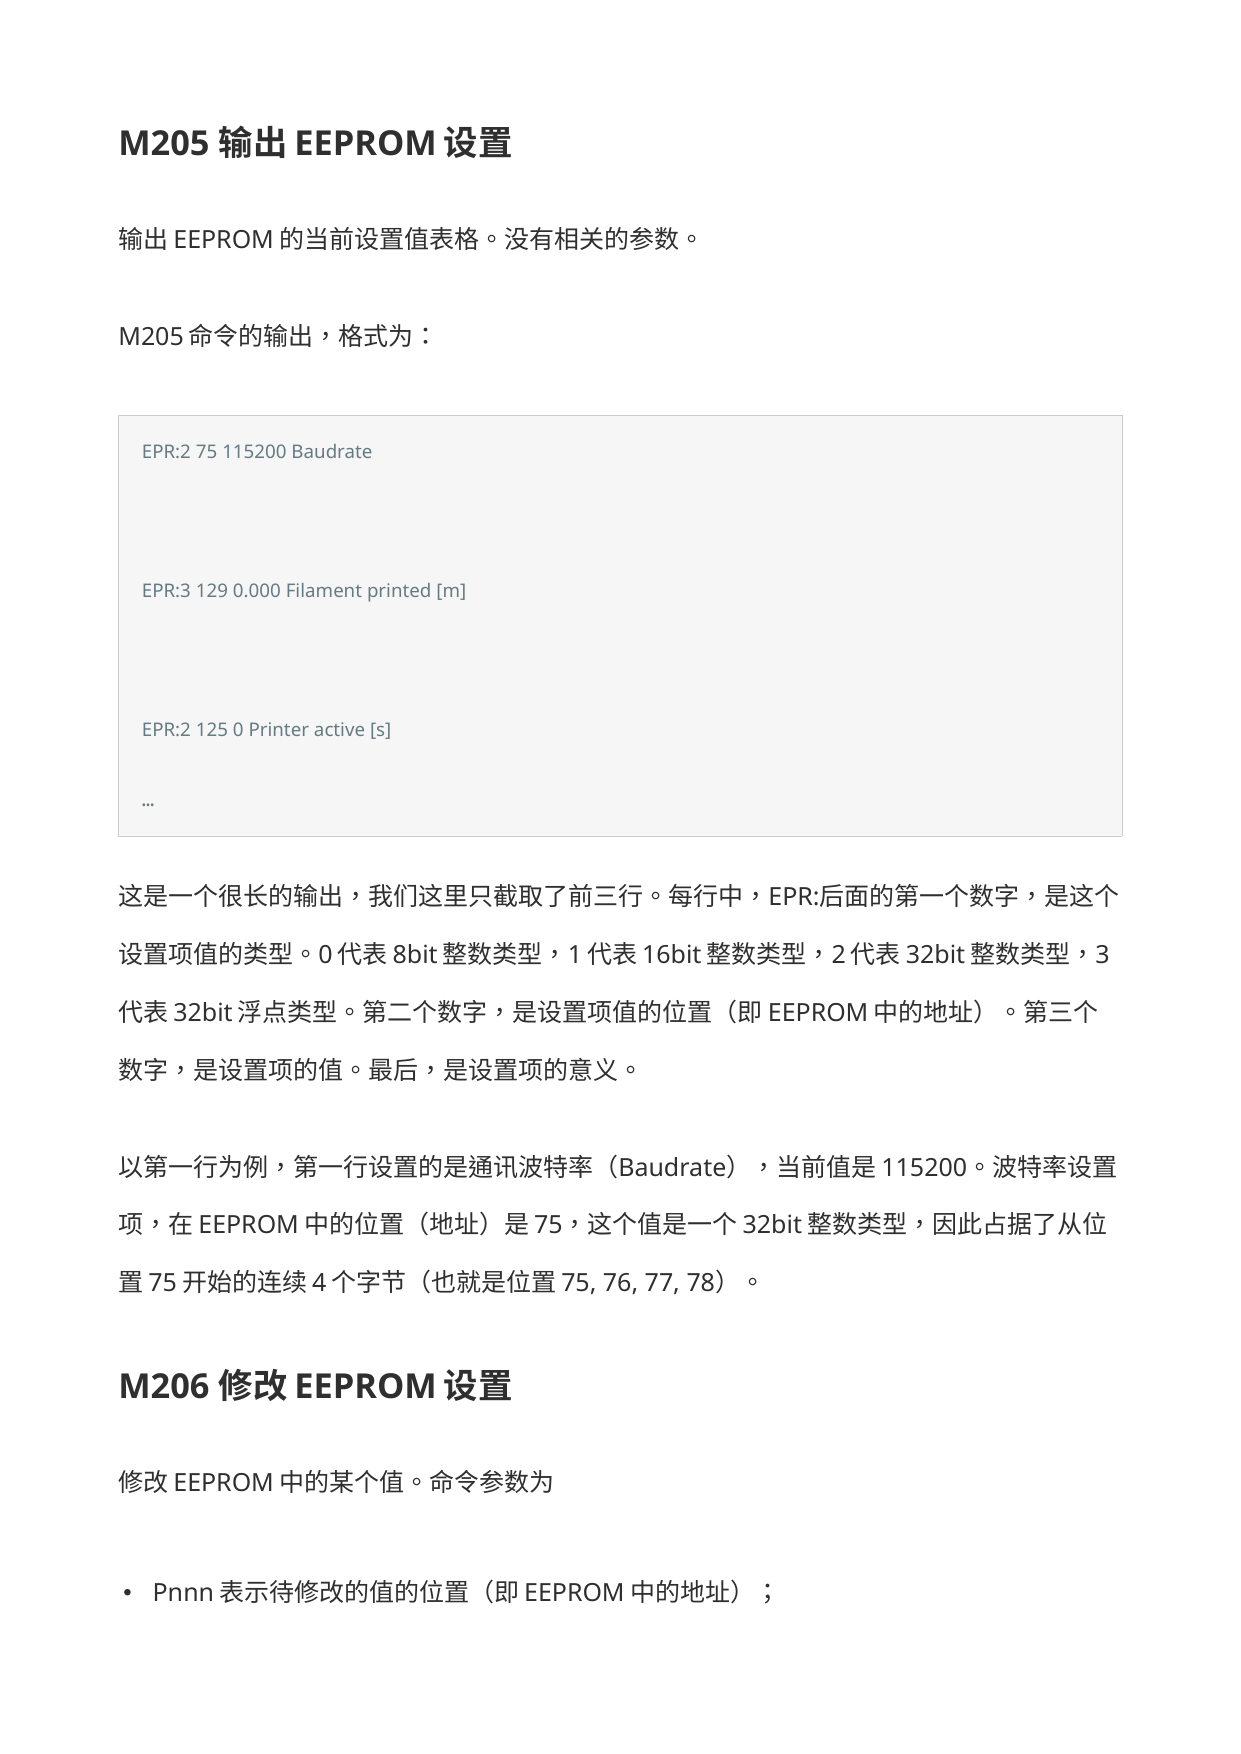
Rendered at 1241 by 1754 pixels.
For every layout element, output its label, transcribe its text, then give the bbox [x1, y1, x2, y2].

text 以第一行为例，第一行设置的是通讯波特率（Baudrate），当前值是115200。波特率设置项，在EEPROM中的位置（地址）是75，这个值是一个32bit整数类型，因此占据了从位置75开始的连续4个字节（也就是位置75, 76, 77, 78）。 [118, 1149, 1122, 1299]
text EPR:2 125 0 Printer active [s] [119, 693, 1122, 742]
subtitle M205 输出EEPROM设置 [118, 118, 1122, 165]
subtitle M206 修改EEPROM设置 [118, 1362, 1122, 1409]
text 修改EEPROM中的某个值。命令参数为 [118, 1465, 1122, 1499]
text M205命令的输出，格式为： [118, 318, 1122, 352]
list Pnnn表示待修改的值的位置（即EEPROM中的地址）； [123, 1562, 1122, 1609]
text EPR:2 75 115200 Baudrate [119, 416, 1122, 464]
text EPR:3 129 0.000 Filament printed [m] [119, 554, 1122, 603]
text … [119, 760, 1122, 836]
text 输出EEPROM的当前设置值表格。没有相关的参数。 [118, 221, 1122, 255]
text 这是一个很长的输出，我们这里只截取了前三行。每行中，EPR:后面的第一个数字，是这个设置项值的类型。0代表8bit整数类型，1代表16bit整数类型，2代表32bit整数类型，3代表32bit浮点类型。第二个数字，是设置项值的位置（即EEPROM中的地址）。第三个数字，是设置项的值。最后，是设置项的意义。 [118, 879, 1122, 1086]
